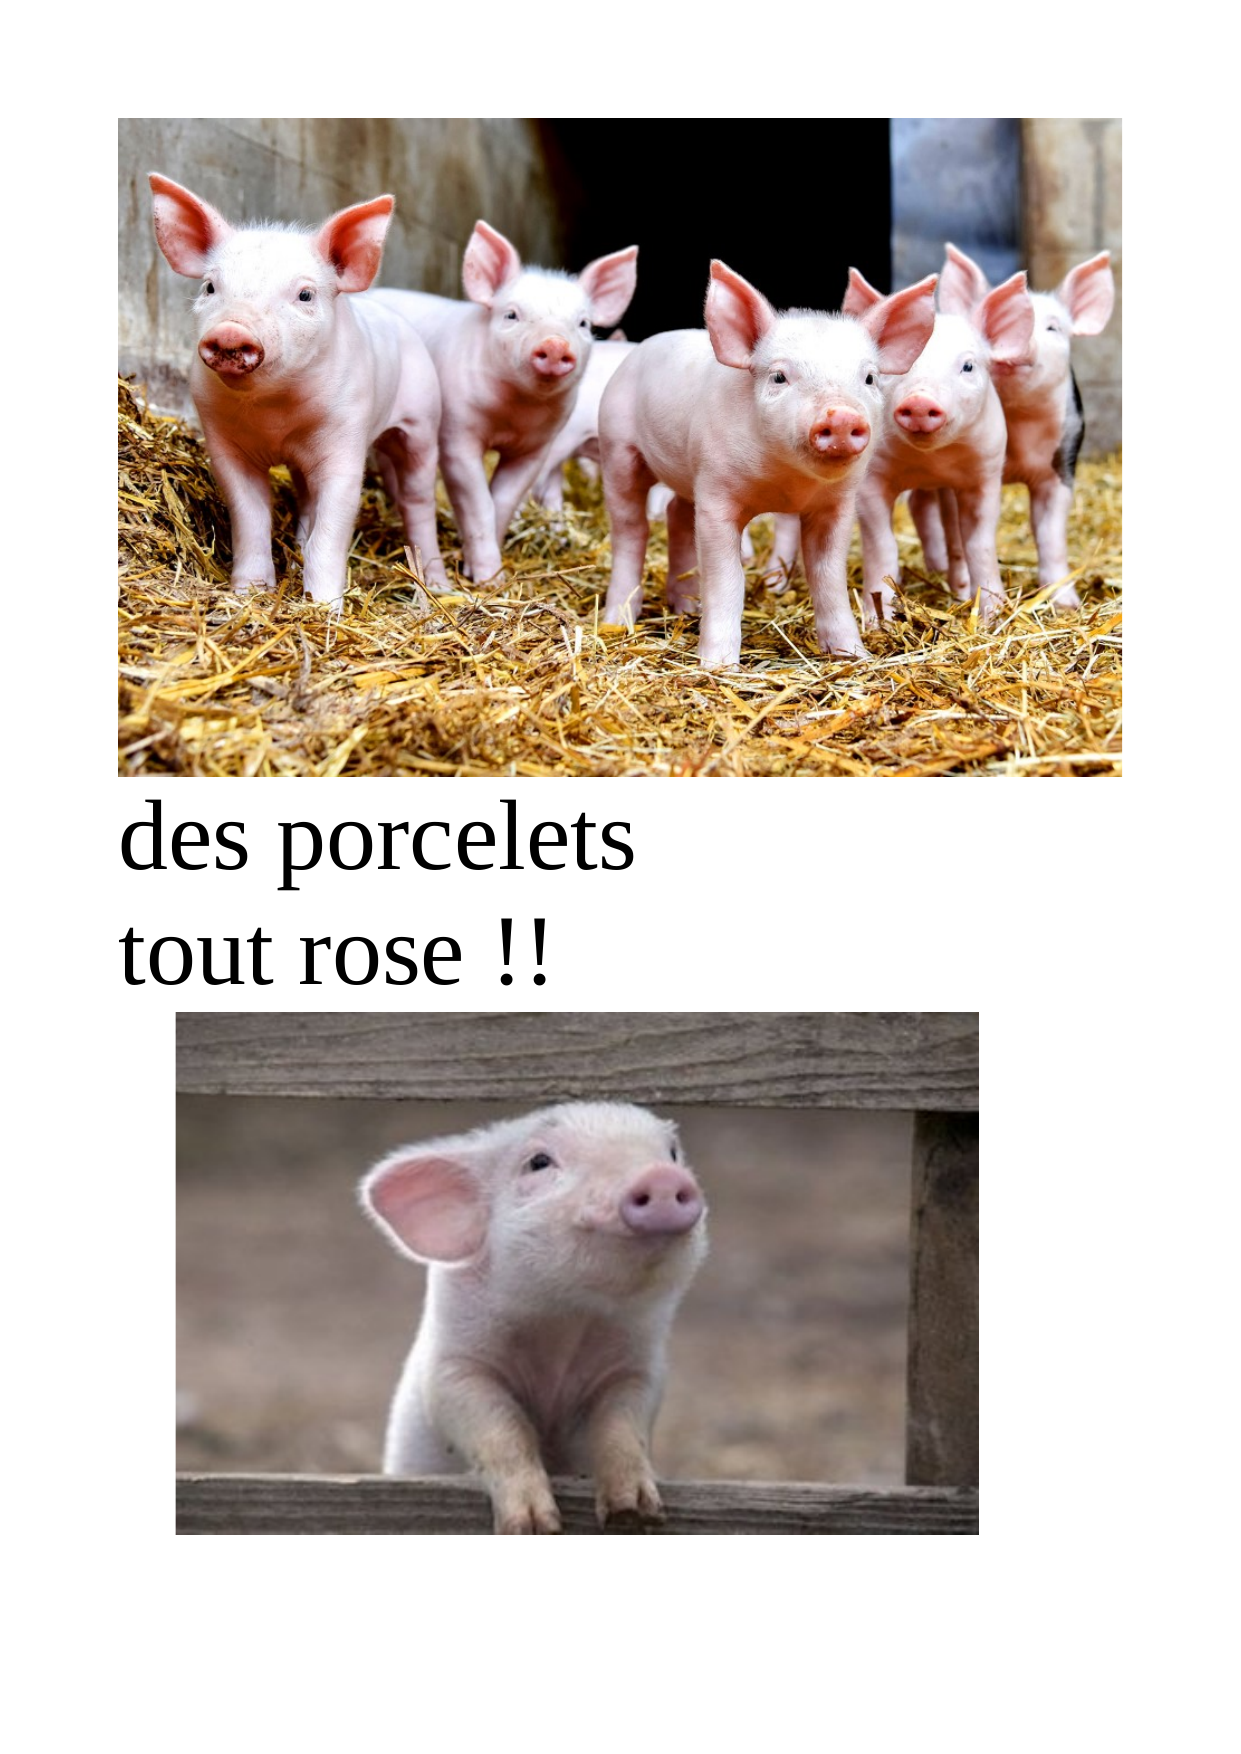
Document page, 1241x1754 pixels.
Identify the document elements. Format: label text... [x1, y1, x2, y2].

picture [118, 118, 1123, 777]
text des porcelets [118, 777, 1122, 891]
text tout rose !! [118, 891, 1122, 1006]
picture [175, 1012, 979, 1535]
